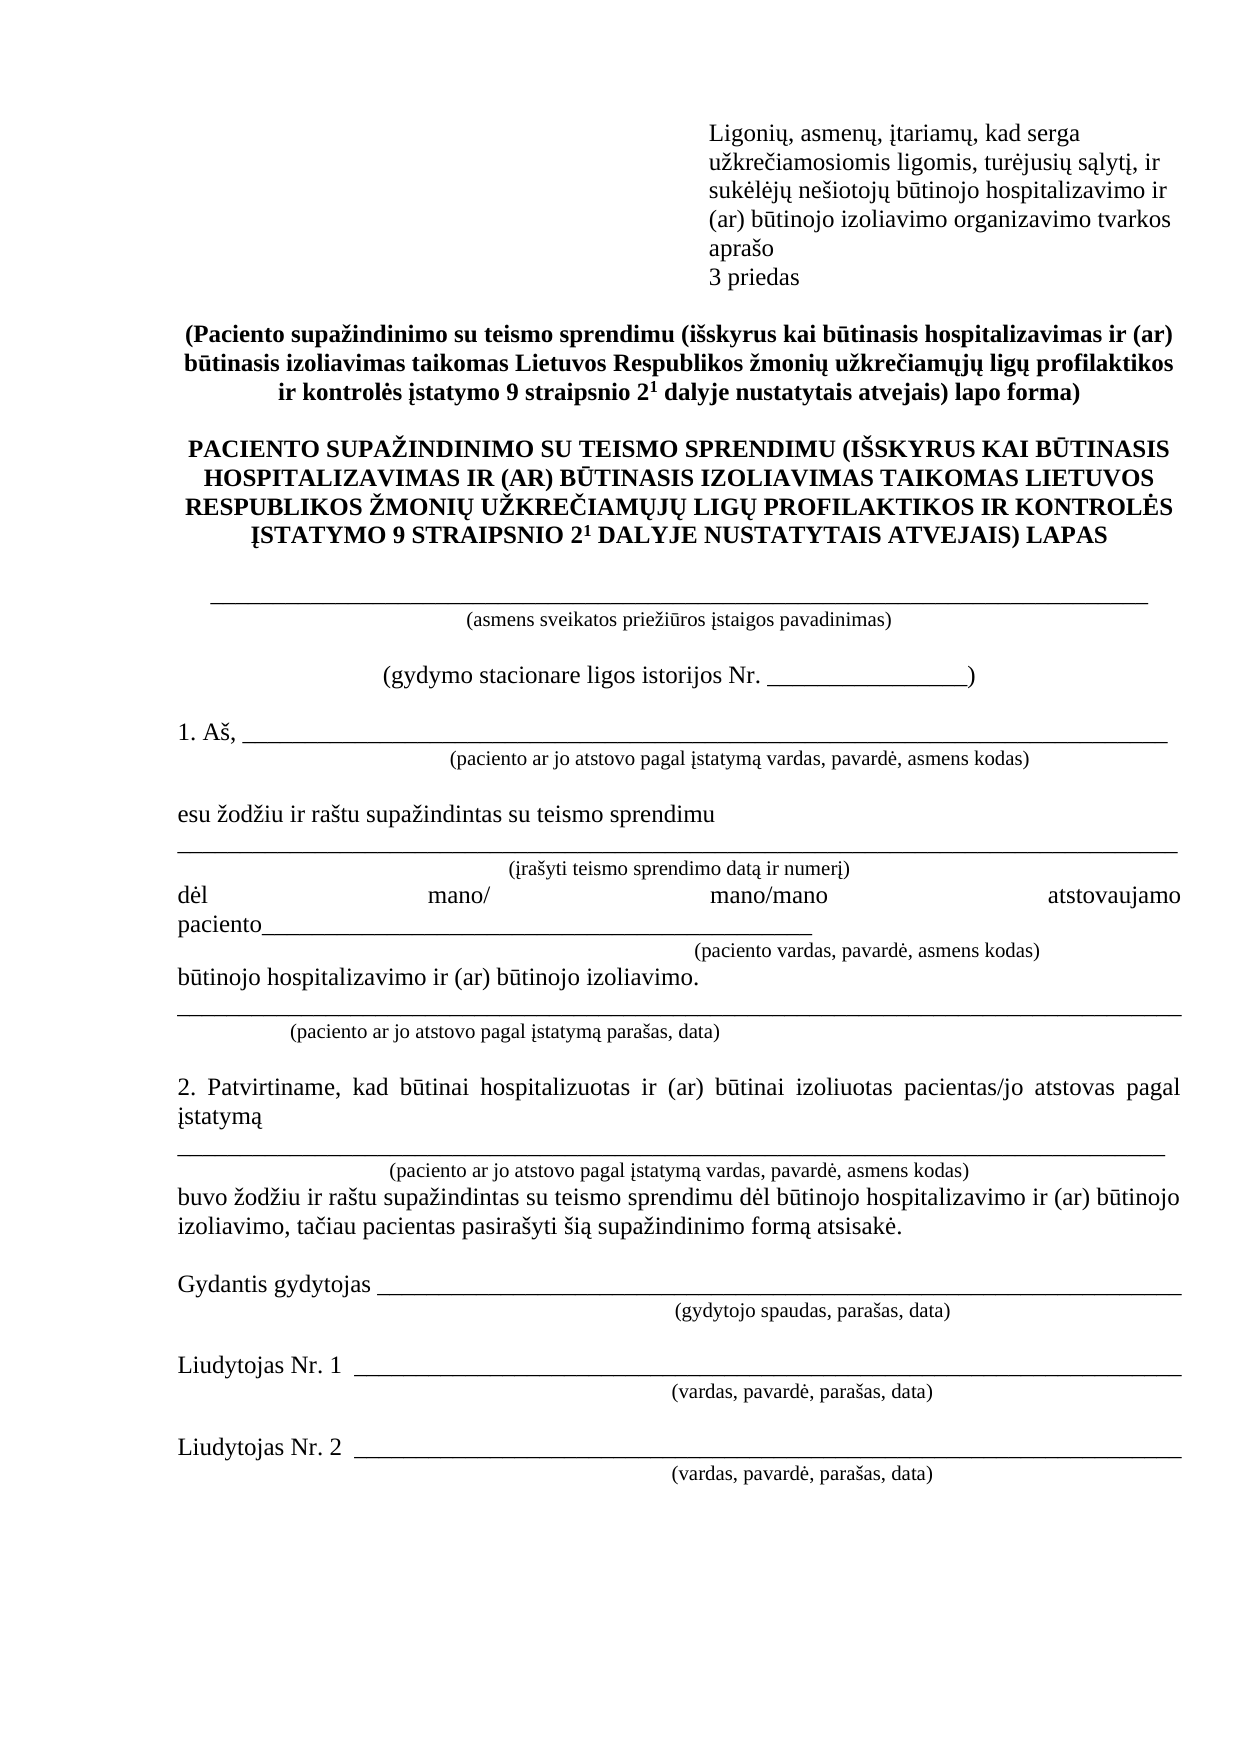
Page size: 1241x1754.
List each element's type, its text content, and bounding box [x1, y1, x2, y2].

text (asmens sveikatos priežiūros įstaigos pavadinimas) [177, 607, 1181, 631]
text (paciento ar jo atstovo pagal įstatymą parašas, data) [177, 1019, 1181, 1043]
text Liudytojas Nr. 2 [177, 1432, 1181, 1461]
text esu žodžiu ir raštu supažindintas su teismo sprendimu ________________________________________________________________________________ [177, 799, 1181, 856]
text (Paciento supažindinimo su teismo sprendimu (išskyrus kai būtinasis hospitalizavimas ir (ar) būtinasis izoliavimas taikomas Lietuvos Respublikos žmonių užkrečiamųjų ligų profilaktikos ir kontrolės įstatymo 9 straipsnio 21 dalyje nustatytais atvejais) lapo forma) [177, 319, 1181, 406]
text Gydantis gydytojas [177, 1269, 1181, 1297]
text (vardas, pavardė, parašas, data) [177, 1461, 1181, 1485]
text ___________________________________________________________________________ [177, 578, 1181, 607]
text 2. Patvirtiname, kad būtinai hospitalizuotas ir (ar) būtinai izoliuotas pacientas/jo atstovas pagal įstatymą [177, 1072, 1181, 1130]
text Liudytojas Nr. 1 [177, 1350, 1181, 1379]
text 3 priedas [709, 262, 1181, 291]
text (gydytojo spaudas, parašas, data) [177, 1297, 1181, 1322]
text dėl mano/ mano/mano atstovaujamo paciento____________________________________________ [177, 880, 1181, 938]
text (paciento ar jo atstovo pagal įstatymą vardas, pavardė, asmens kodas) [177, 1158, 1181, 1182]
text buvo žodžiu ir raštu supažindintas su teismo sprendimu dėl būtinojo hospitalizavimo ir (ar) būtinojo izoliavimo, tačiau pacientas pasirašyti šią supažindinimo formą atsisakė. [177, 1182, 1181, 1240]
text būtinojo hospitalizavimo ir (ar) būtinojo izoliavimo. [177, 962, 1181, 991]
text Ligonių, asmenų, įtariamų, kad serga užkrečiamosiomis ligomis, turėjusių sąlytį, ir sukėlėjų nešiotojų būtinojo hospitalizavimo ir (ar) būtinojo izoliavimo organizavimo tvarkos aprašo [709, 118, 1181, 262]
text (įrašyti teismo sprendimo datą ir numerį) [177, 856, 1181, 880]
text (vardas, pavardė, parašas, data) [177, 1379, 1181, 1403]
text (paciento vardas, pavardė, asmens kodas) [177, 938, 1181, 962]
text PACIENTO SUPAŽINDINIMO SU TEISMO SPRENDIMU (IŠSKYRUS KAI BŪTINASIS HOSPITALIZAVIMAS IR (AR) BŪTINASIS IZOLIAVIMAS TAIKOMAS LIETUVOS RESPUBLIKOS ŽMONIŲ UŽKREČIAMŲJŲ LIGŲ PROFILAKTIKOS IR KONTROLĖS ĮSTATYMO 9 STRAIPSNIO 21 DALYJE NUSTATYTAIS ATVEJAIS) LAPAS [177, 434, 1181, 549]
text 1. Aš, __________________________________________________________________________ [177, 717, 1181, 746]
text (paciento ar jo atstovo pagal įstatymą vardas, pavardė, asmens kodas) [177, 746, 1181, 770]
text _______________________________________________________________________________ [177, 1130, 1181, 1158]
text (gydymo stacionare ligos istorijos Nr. ________________) [177, 660, 1181, 688]
